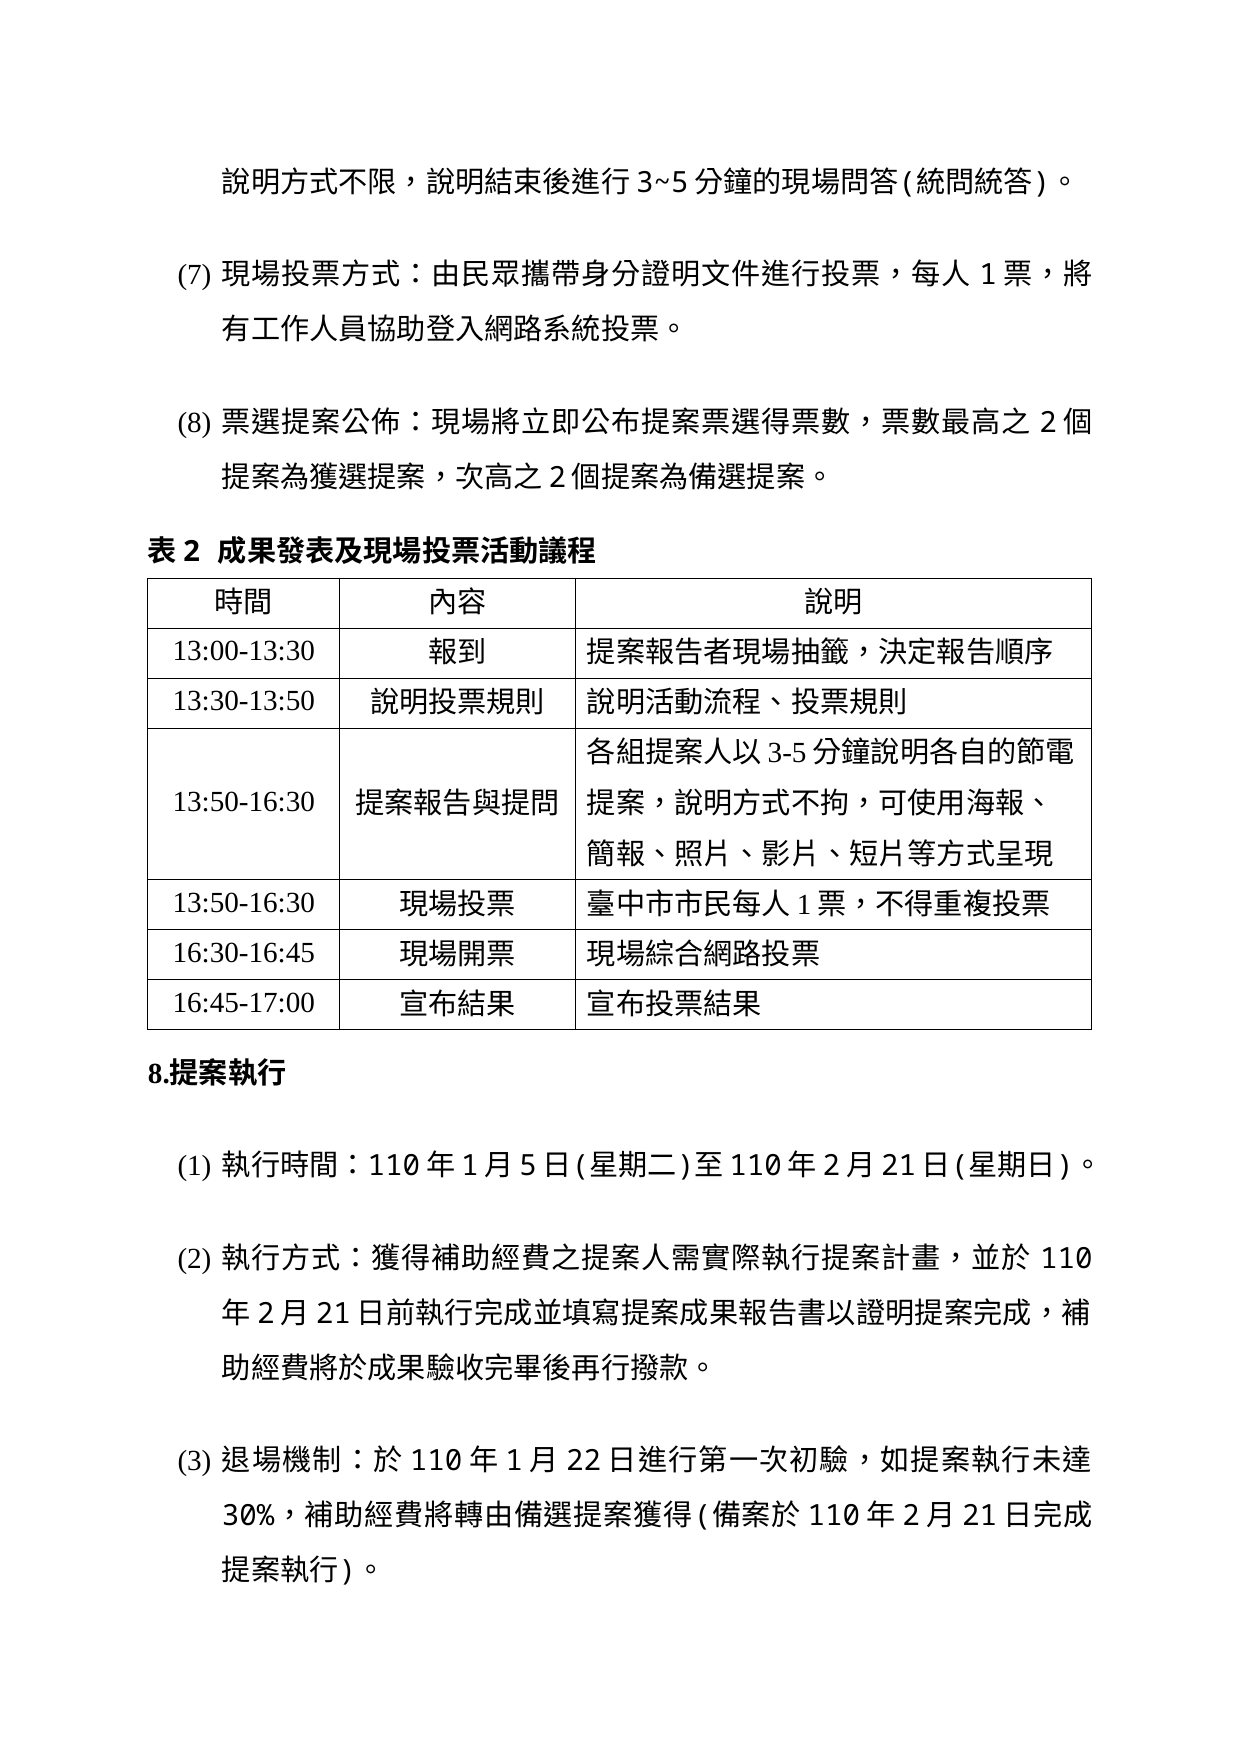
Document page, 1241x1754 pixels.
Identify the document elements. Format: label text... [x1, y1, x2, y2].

list 退場機制：於110年1月22日進行第一次初驗，如提案執行未達30%，補助經費將轉由備選提案獲得(備案於110年2月21日完成提案執行)。 [177, 1437, 1092, 1589]
table_cell 各組提案人以3-5分鐘說明各自的節電提案，說明方式不拘，可使用海報、簡報、照片、影片、短片等方式呈現 [576, 729, 1091, 879]
table_cell 13:30-13:50 [148, 679, 339, 728]
table_header 時間 [148, 579, 339, 628]
table_cell 現場開票 [340, 930, 575, 979]
table_cell 提案報告者現場抽籤，決定報告順序 [576, 629, 1091, 678]
table_cell 13:00-13:30 [148, 629, 339, 678]
table_cell 16:30-16:45 [148, 930, 339, 979]
list 說明方式不限，說明結束後進行3~5分鐘的現場問答(統問統答)。 [177, 158, 1092, 201]
table_cell 說明投票規則 [340, 679, 575, 728]
table_cell 宣布結果 [340, 980, 575, 1029]
list 現場投票方式：由民眾攜帶身分證明文件進行投票，每人1票，將有工作人員協助登入網路系統投票。 [177, 251, 1092, 348]
table_cell 現場綜合網路投票 [576, 930, 1091, 979]
subtitle 8.提案執行 [148, 1049, 1092, 1091]
table_cell 16:45-17:00 [148, 980, 339, 1029]
table_cell 13:50-16:30 [148, 729, 339, 879]
table_cell 宣布投票結果 [576, 980, 1091, 1029]
list 執行時間：110年1月5日(星期二)至110年2月21日(星期日)。 [177, 1142, 1092, 1184]
table_cell 13:50-16:30 [148, 880, 339, 929]
table_cell 提案報告與提問 [340, 729, 575, 879]
text 表2 成果發表及現場投票活動議程 [148, 527, 1092, 569]
table_cell 現場投票 [340, 880, 575, 929]
list 執行方式：獲得補助經費之提案人需實際執行提案計畫，並於110年2月21日前執行完成並填寫提案成果報告書以證明提案完成，補助經費將於成果驗收完畢後再行撥款。 [177, 1234, 1092, 1386]
table_header 內容 [340, 579, 575, 628]
table_header 說明 [576, 579, 1091, 628]
list 票選提案公佈：現場將立即公布提案票選得票數，票數最高之2個提案為獲選提案，次高之2個提案為備選提案。 [177, 398, 1092, 496]
table_cell 臺中市市民每人1票，不得重複投票 [576, 880, 1091, 929]
table_cell 說明活動流程、投票規則 [576, 679, 1091, 728]
table_cell 報到 [340, 629, 575, 678]
